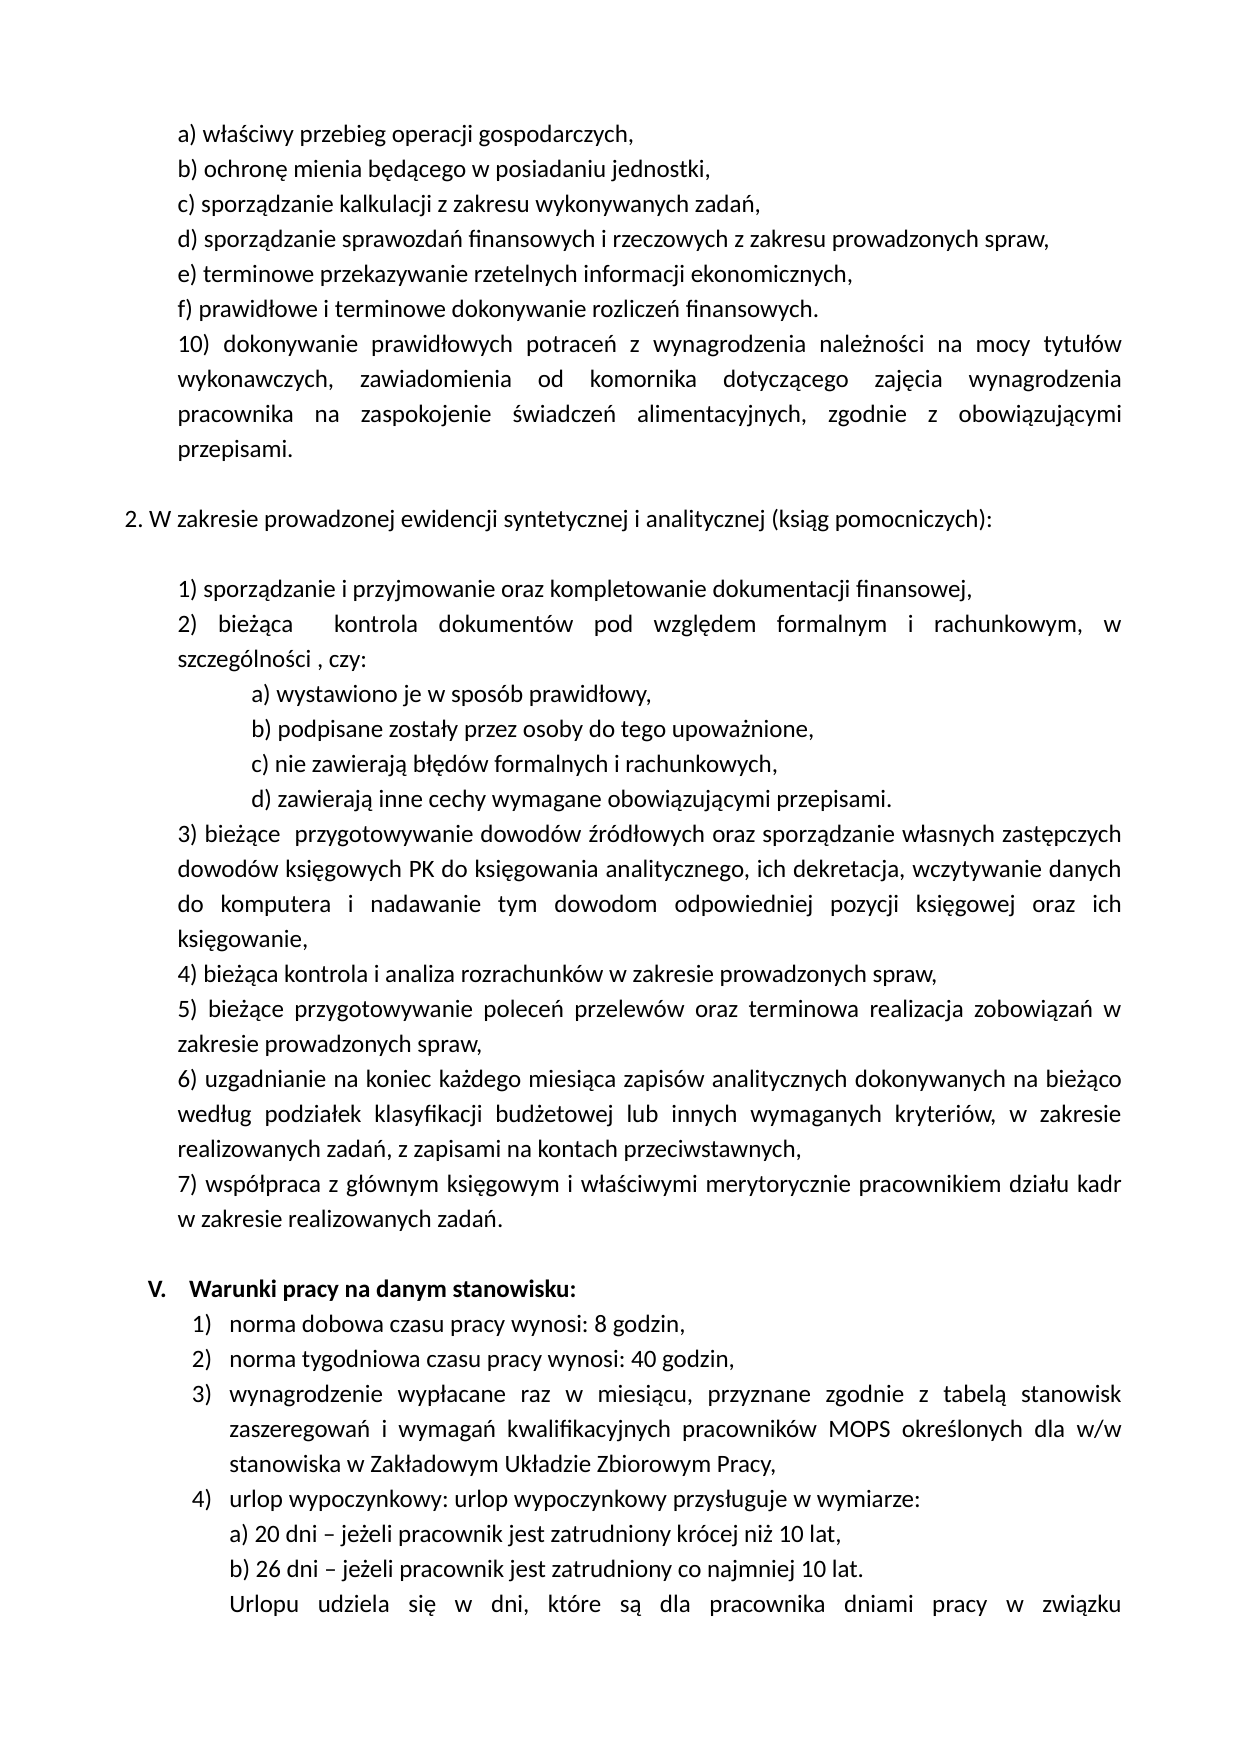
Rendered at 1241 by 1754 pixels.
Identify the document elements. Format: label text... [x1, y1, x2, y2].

list b) podpisane zostały przez osoby do tego upoważnione, [177, 713, 1123, 744]
list wynagrodzenie wypłacane raz w miesiącu, przyznane zgodnie z tabelą stanowisk zaszeregowań i wymagań kwalifikacyjnych pracowników MOPS określonych dla w/w stanowiska w Zakładowym Układzie Zbiorowym Pracy, [192, 1378, 1123, 1479]
list c) nie zawierają błędów formalnych i rachunkowych, [177, 748, 1123, 779]
list b) ochronę mienia będącego w posiadaniu jednostki, [177, 153, 1123, 184]
list b) 26 dni – jeżeli pracownik jest zatrudniony co najmniej 10 lat. [192, 1553, 1123, 1584]
list 7) współpraca z głównym księgowym i właściwymi merytorycznie pracownikiem działu kadr w zakresie realizowanych zadań. [177, 1168, 1123, 1234]
list d) zawierają inne cechy wymagane obowiązującymi przepisami. [177, 783, 1123, 814]
list d) sporządzanie sprawozdań finansowych i rzeczowych z zakresu prowadzonych spraw, [177, 223, 1123, 254]
list Warunki pracy na danym stanowisku: [148, 1273, 1123, 1304]
list norma dobowa czasu pracy wynosi: 8 godzin, [192, 1308, 1123, 1339]
list 2. W zakresie prowadzonej ewidencji syntetycznej i analitycznej (ksiąg pomocniczych): [124, 503, 1123, 534]
list c) sporządzanie kalkulacji z zakresu wykonywanych zadań, [177, 188, 1123, 219]
list f) prawidłowe i terminowe dokonywanie rozliczeń finansowych. [177, 293, 1123, 324]
list 2) bieżąca kontrola dokumentów pod względem formalnym i rachunkowym, w szczególności , czy: [177, 608, 1123, 674]
list e) terminowe przekazywanie rzetelnych informacji ekonomicznych, [177, 258, 1123, 289]
list urlop wypoczynkowy: urlop wypoczynkowy przysługuje w wymiarze: [192, 1483, 1123, 1514]
list Urlopu udziela się w dni, które są dla pracownika dniami pracy w związku [192, 1588, 1123, 1619]
list norma tygodniowa czasu pracy wynosi: 40 godzin, [192, 1343, 1123, 1374]
list 10) dokonywanie prawidłowych potraceń z wynagrodzenia należności na mocy tytułów wykonawczych, zawiadomienia od komornika dotyczącego zajęcia wynagrodzenia pracownika na zaspokojenie świadczeń alimentacyjnych, zgodnie z obowiązującymi przepisami. [177, 328, 1123, 464]
list 3) bieżące przygotowywanie dowodów źródłowych oraz sporządzanie własnych zastępczych dowodów księgowych PK do księgowania analitycznego, ich dekretacja, wczytywanie danych do komputera i nadawanie tym dowodom odpowiedniej pozycji księgowej oraz ich księgowanie, [177, 818, 1123, 954]
list 4) bieżąca kontrola i analiza rozrachunków w zakresie prowadzonych spraw, [177, 958, 1123, 989]
list a) 20 dni – jeżeli pracownik jest zatrudniony krócej niż 10 lat, [192, 1518, 1123, 1549]
list a) właściwy przebieg operacji gospodarczych, [177, 118, 1123, 149]
list a) wystawiono je w sposób prawidłowy, [177, 678, 1123, 709]
list 5) bieżące przygotowywanie poleceń przelewów oraz terminowa realizacja zobowiązań w zakresie prowadzonych spraw, [177, 993, 1123, 1059]
list 6) uzgadnianie na koniec każdego miesiąca zapisów analitycznych dokonywanych na bieżąco według podziałek klasyfikacji budżetowej lub innych wymaganych kryteriów, w zakresie realizowanych zadań, z zapisami na kontach przeciwstawnych, [177, 1063, 1123, 1164]
list 1) sporządzanie i przyjmowanie oraz kompletowanie dokumentacji finansowej, [177, 573, 1123, 604]
